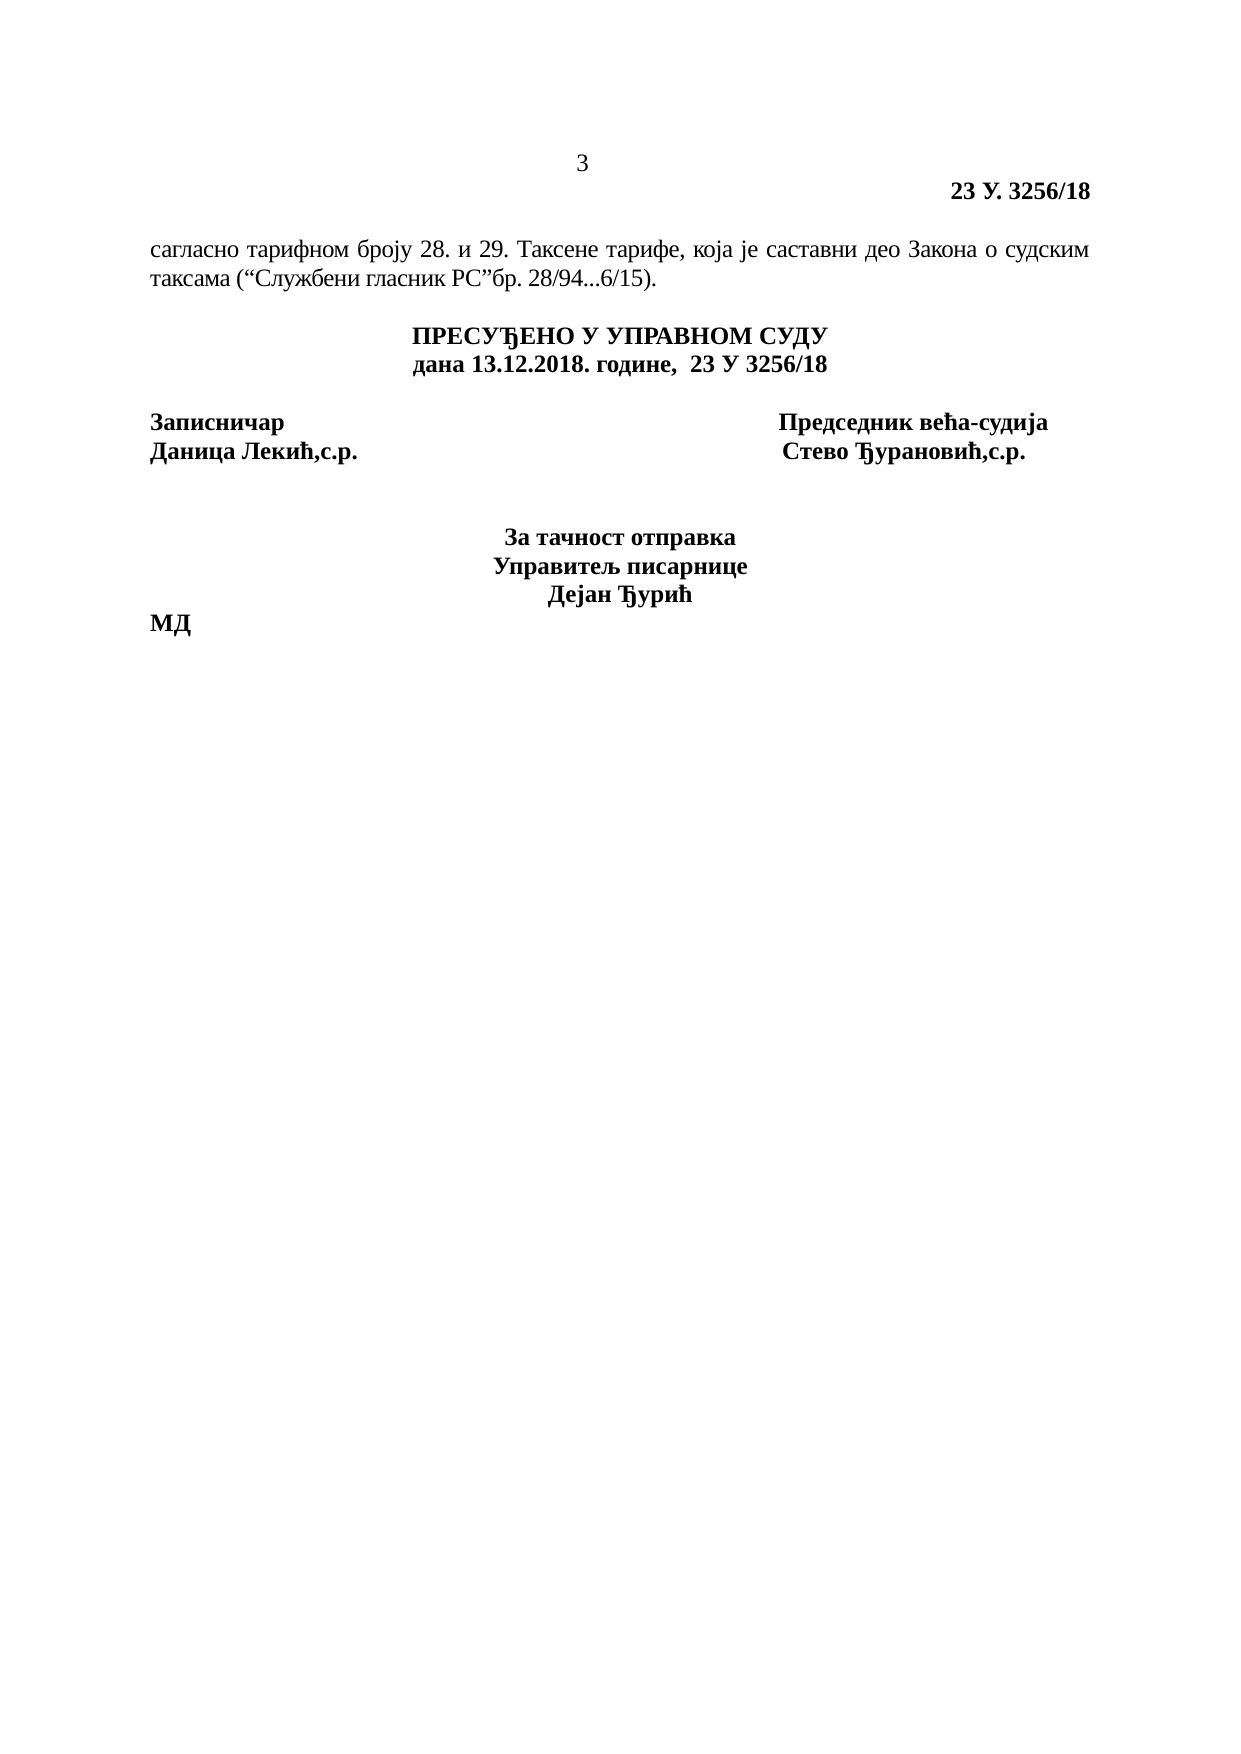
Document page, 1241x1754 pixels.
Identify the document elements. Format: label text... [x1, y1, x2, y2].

text За тачност отправка [150, 522, 1090, 551]
text МД [150, 608, 1090, 637]
text ПРЕСУЂЕНО У УПРАВНОМ СУДУ [150, 321, 1090, 349]
text Дејан Ђурић [150, 579, 1090, 608]
text Записничар Председник већа-судија [150, 407, 1090, 436]
text Управитељ писарнице [150, 551, 1090, 579]
text Даница Лекић,с.р. Стево Ђурановић,с.р. [150, 436, 1090, 464]
text сагласно тарифном броју 28. и 29. Таксене тарифе, која је саставни део Закона о судским таксама (“Службени гласник РС”бр. 28/94...6/15). [150, 234, 1090, 292]
text дана 13.12.2018. године, 23 У 3256/18 [150, 349, 1090, 378]
